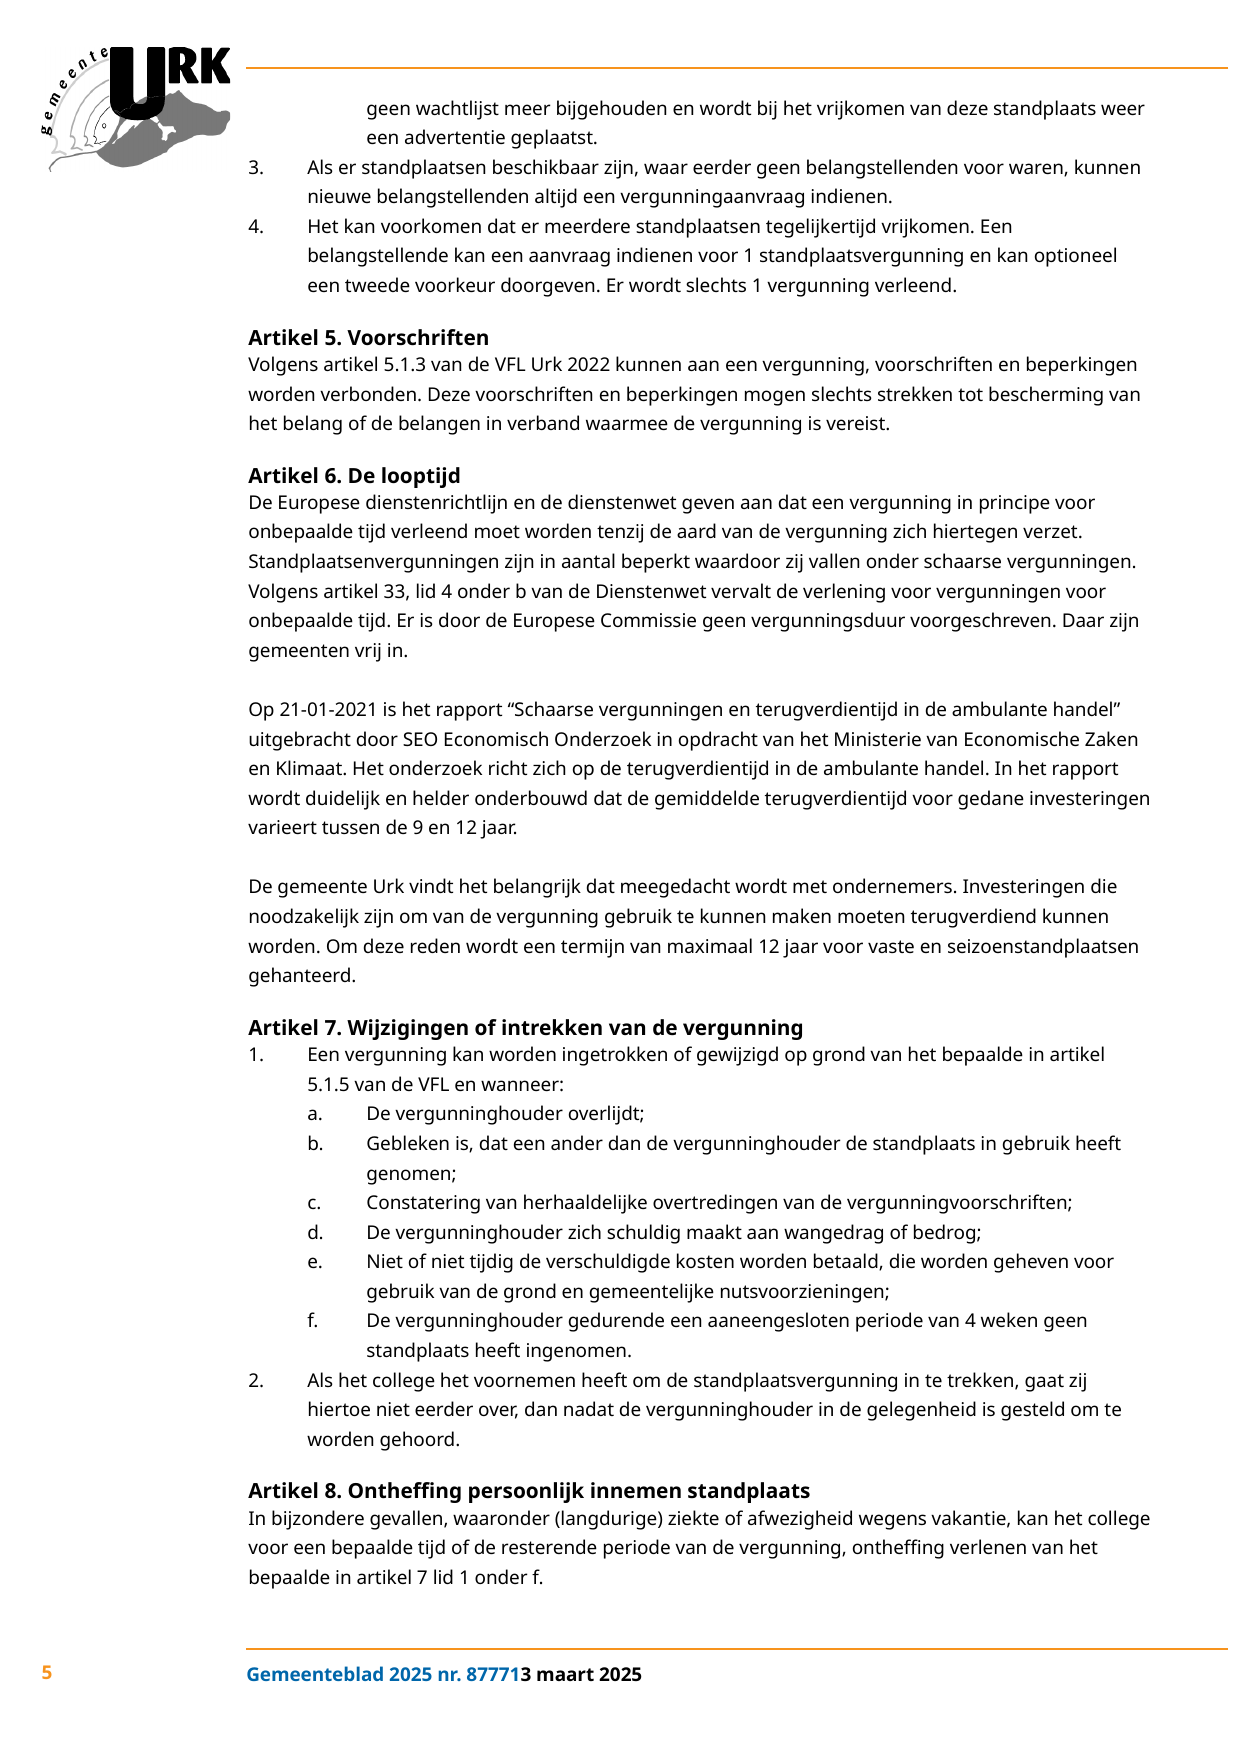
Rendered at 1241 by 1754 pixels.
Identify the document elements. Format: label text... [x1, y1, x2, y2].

list Als er standplaatsen beschikbaar zijn, waar eerder geen belangstellenden voor waren, kunnen nieuwe belangstellenden altijd een vergunningaanvraag indienen. [248, 154, 1152, 209]
list Het kan voorkomen dat er meerdere standplaatsen tegelijkertijd vrijkomen. Een belangstellende kan een aanvraag indienen voor 1 standplaatsvergunning en kan optioneel een tweede voorkeur doorgeven. Er wordt slechts 1 vergunning verleend. [248, 213, 1152, 298]
picture [41, 47, 231, 172]
list Als het college het voornemen heeft om de standplaatsvergunning in te trekken, gaat zij hiertoe niet eerder over, dan nadat de vergunninghouder in de gelegenheid is gesteld om te worden gehoord. [248, 1367, 1152, 1452]
list De vergunninghouder overlijdt; [307, 1101, 1152, 1126]
list De vergunninghouder zich schuldig maakt aan wangedrag of bedrog; [307, 1219, 1152, 1244]
text De gemeente Urk vindt het belangrijk dat meegedacht wordt met ondernemers. Investeringen die noodzakelijk zijn om van de vergunning gebruik te kunnen maken moeten terugverdiend kunnen worden. Om deze reden wordt een termijn van maximaal 12 jaar voor vaste en seizoenstandplaatsen gehanteerd. [248, 874, 1152, 988]
text Op 21-01-2021 is het rapport “Schaarse vergunningen en terugverdientijd in de ambulante handel” uitgebracht door SEO Economisch Onderzoek in opdracht van het Ministerie van Economische Zaken en Klimaat. Het onderzoek richt zich op de terugverdientijd in de ambulante handel. In het rapport wordt duidelijk en helder onderbouwd dat de gemiddelde terugverdientijd voor gedane investeringen varieert tussen de 9 en 12 jaar. [248, 696, 1152, 840]
text Artikel 6. De looptijd [248, 461, 1152, 489]
list geen wachtlijst meer bijgehouden en wordt bij het vrijkomen van deze standplaats weer een advertentie geplaatst. [307, 95, 1152, 150]
text In bijzondere gevallen, waaronder (langdurige) ziekte of afwezigheid wegens vakantie, kan het college voor een bepaalde tijd of de resterende periode van de vergunning, ontheffing verlenen van het bepaalde in artikel 7 lid 1 onder f. [248, 1505, 1152, 1590]
list Gebleken is, dat een ander dan de vergunninghouder de standplaats in gebruik heeft genomen; [307, 1130, 1152, 1185]
list Een vergunning kan worden ingetrokken of gewijzigd op grond van het bepaalde in artikel 5.1.5 van de VFL en wanneer: [248, 1041, 1152, 1097]
text Volgens artikel 5.1.3 van de VFL Urk 2022 kunnen aan een vergunning, voorschriften en beperkingen worden verbonden. Deze voorschriften en beperkingen mogen slechts strekken tot bescherming van het belang of de belangen in verband waarmee de vergunning is vereist. [248, 351, 1152, 436]
text Artikel 7. Wijzigingen of intrekken van de vergunning [248, 1013, 1152, 1041]
text De Europese dienstenrichtlijn en de dienstenwet geven aan dat een vergunning in principe voor onbepaalde tijd verleend moet worden tenzij de aard van de vergunning zich hiertegen verzet. Standplaatsenvergunningen zijn in aantal beperkt waardoor zij vallen onder schaarse vergunningen. Volgens artikel 33, lid 4 onder b van de Dienstenwet vervalt de verlening voor vergunningen voor onbepaalde tijd. Er is door de Europese Commissie geen vergunningsduur voorgeschreven. Daar zijn gemeenten vrij in. [248, 489, 1152, 663]
text Artikel 5. Voorschriften [248, 323, 1152, 351]
list De vergunninghouder gedurende een aaneengesloten periode van 4 weken geen standplaats heeft ingenomen. [307, 1308, 1152, 1363]
list Constatering van herhaaldelijke overtredingen van de vergunningvoorschriften; [307, 1189, 1152, 1215]
list Niet of niet tijdig de verschuldigde kosten worden betaald, die worden geheven voor gebruik van de grond en gemeentelijke nutsvoorzieningen; [307, 1248, 1152, 1304]
text Artikel 8. Ontheffing persoonlijk innemen standplaats [248, 1476, 1152, 1505]
